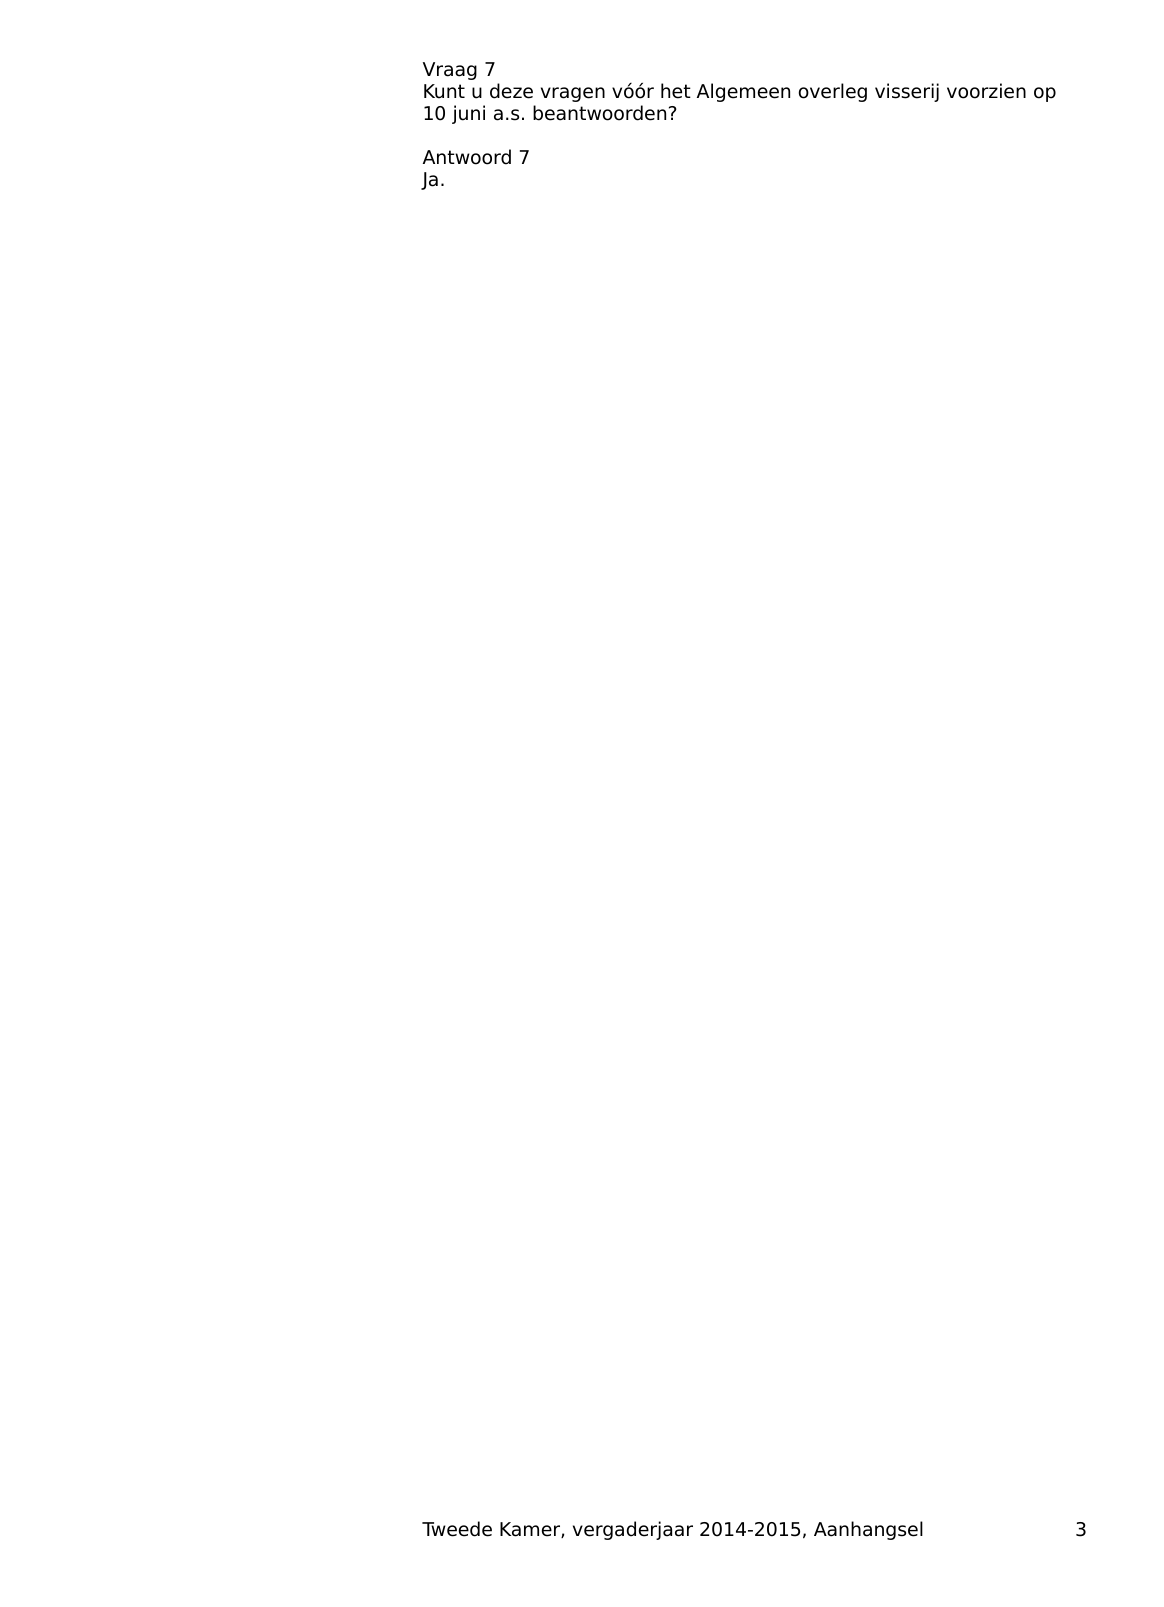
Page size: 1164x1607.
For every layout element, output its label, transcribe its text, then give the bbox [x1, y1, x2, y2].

text Kunt u deze vragen vóór het Algemeen overleg visserij voorzien op 10 juni a.s. beantwoorden? [422, 81, 1087, 125]
text Antwoord 7 [422, 147, 1087, 169]
text Vraag 7 [422, 59, 1087, 81]
text Ja. [422, 169, 1087, 191]
